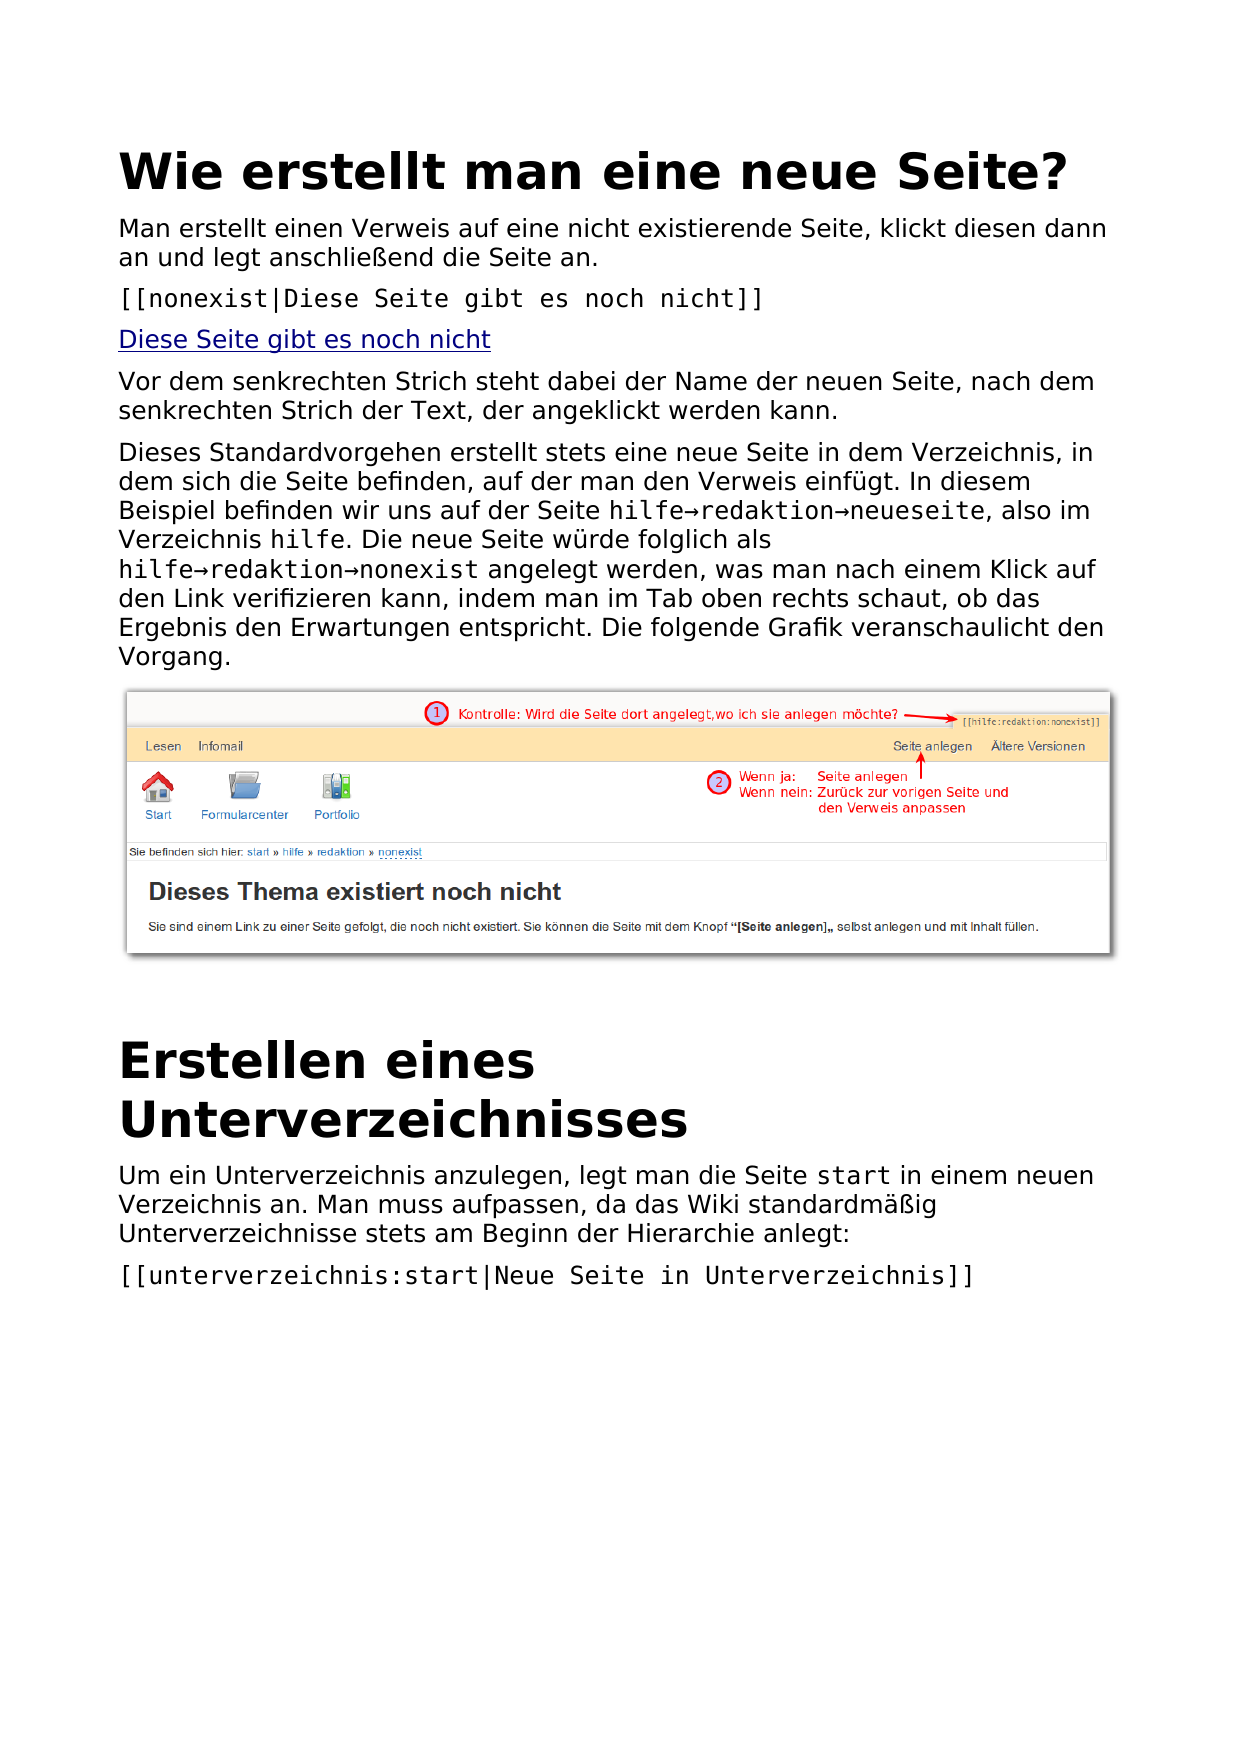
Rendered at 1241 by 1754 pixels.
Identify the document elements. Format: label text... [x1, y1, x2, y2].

text Man erstellt einen Verweis auf eine nicht existierende Seite, klickt diesen dann an und legt anschließend die Seite an. [118, 214, 1122, 272]
subtitle Wie erstellt man eine neue Seite? [118, 143, 1122, 201]
text [[nonexist|Diese Seite gibt es noch nicht]] [118, 285, 1122, 314]
text Diese Seite gibt es noch nicht [118, 326, 1122, 355]
picture [118, 683, 1123, 966]
text Um ein Unterverzeichnis anzulegen, legt man die Seite start in einem neuen Verzeichnis an. Man muss aufpassen, da das Wiki standardmäßig Unterverzeichnisse stets am Beginn der Hierarchie anlegt: [118, 1161, 1122, 1249]
subtitle Erstellen eines Unterverzeichnisses [118, 1032, 1122, 1149]
text [[unterverzeichnis:start|Neue Seite in Unterverzeichnis]] [118, 1261, 1122, 1291]
text Dieses Standardvorgehen erstellt stets eine neue Seite in dem Verzeichnis, in dem sich die Seite befinden, auf der man den Verweis einfügt. In diesem Beispiel befinden wir uns auf der Seite hilfe→redaktion→neueseite, also im Verzeichnis hilfe. Die neue Seite würde folglich als hilfe→redaktion→nonexist angelegt werden, was man nach einem Klick auf den Link verifizieren kann, indem man im Tab oben rechts schaut, ob das Ergebnis den Erwartungen entspricht. Die folgende Grafik veranschaulicht den Vorgang. [118, 438, 1122, 671]
text Vor dem senkrechten Strich steht dabei der Name der neuen Seite, nach dem senkrechten Strich der Text, der angeklickt werden kann. [118, 367, 1122, 426]
